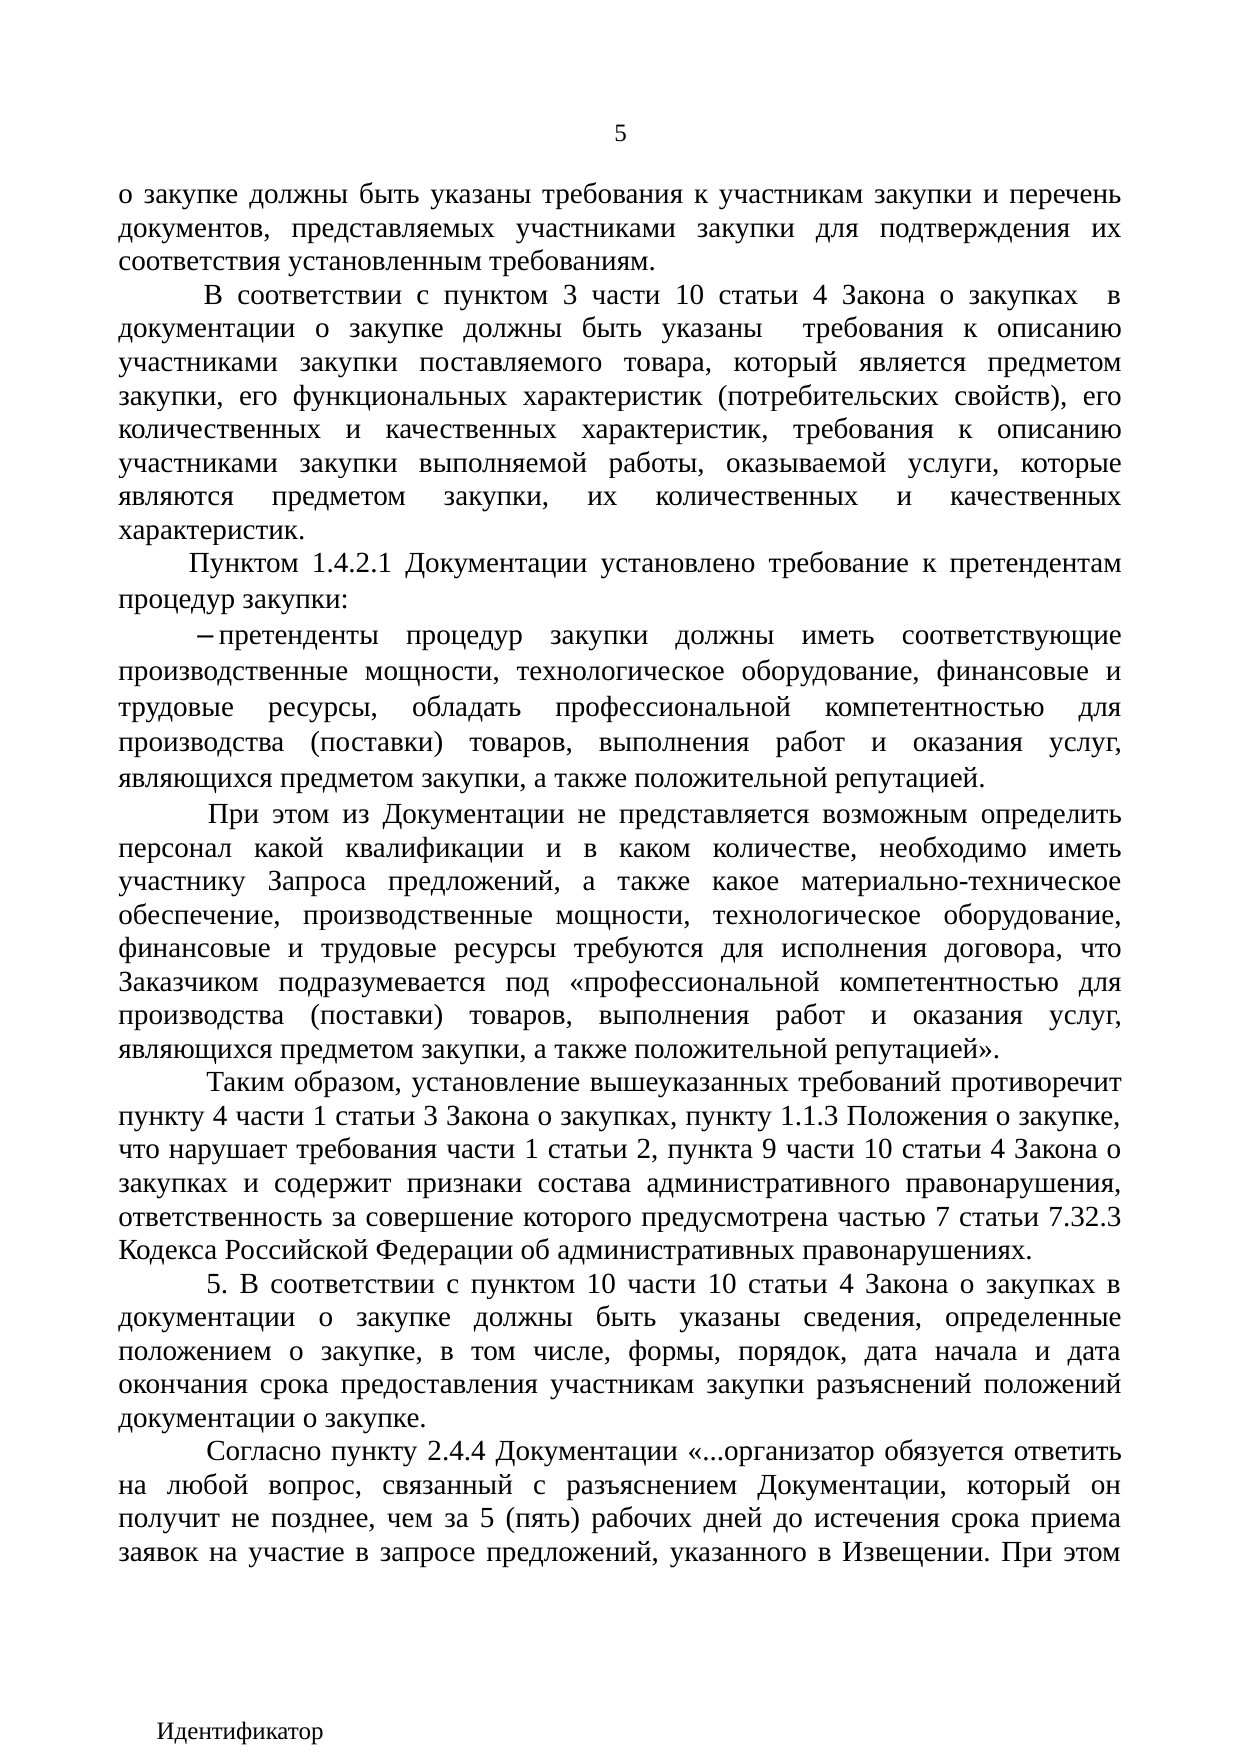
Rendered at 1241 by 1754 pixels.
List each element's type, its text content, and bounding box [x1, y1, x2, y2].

text При этом из Документации не представляется возможным определить персонал какой квалификации и в каком количестве, необходимо иметь участнику Запроса предложений, а также какое материально-техническое обеспечение, производственные мощности, технологическое оборудование, финансовые и трудовые ресурсы требуются для исполнения договора, что Заказчиком подразумевается под «профессиональной компетентностью для производства (поставки) товаров, выполнения работ и оказания услуг, являющихся предметом закупки, а также положительной репутацией». [118, 796, 1122, 1064]
text В соответствии с пунктом 3 части 10 статьи 4 Закона о закупках в документации о закупке должны быть указаны требования к описанию участниками закупки поставляемого товара, который является предметом закупки, его функциональных характеристик (потребительских свойств), его количественных и качественных характеристик, требования к описанию участниками закупки выполняемой работы, оказываемой услуги, которые являются предметом закупки, их количественных и качественных характеристик. [118, 277, 1122, 545]
text 5. В соответствии с пунктом 10 части 10 статьи 4 Закона о закупках в документации о закупке должны быть указаны сведения, определенные положением о закупке, в том числе, формы, порядок, дата начала и дата окончания срока предоставления участникам закупки разъяснений положений документации о закупке. [118, 1266, 1122, 1433]
text Пунктом 1.4.2.1 Документации установлено требование к претендентам процедур закупки: [118, 545, 1122, 615]
text Таким образом, установление вышеуказанных требований противоречит пункту 4 части 1 статьи 3 Закона о закупках, пункту 1.1.3 Положения о закупке, что нарушает требования части 1 статьи 2, пункта 9 части 10 статьи 4 Закона о закупках и содержит признаки состава административного правонарушения, ответственность за совершение которого предусмотрена частью 7 статьи 7.32.3 Кодекса Российской Федерации об административных правонарушениях. [118, 1064, 1122, 1266]
list претенденты процедур закупки должны иметь соответствующие производственные мощности, технологическое оборудование, финансовые и трудовые ресурсы, обладать профессиональной компетентностью для производства (поставки) товаров, выполнения работ и оказания услуг, являющихся предметом закупки, а также положительной репутацией. [118, 617, 1122, 794]
text о закупке должны быть указаны требования к участникам закупки и перечень документов, представляемых участниками закупки для подтверждения их соответствия установленным требованиям. [118, 176, 1122, 277]
text Согласно пункту 2.4.4 Документации «...организатор обязуется ответить на любой вопрос, связанный с разъяснением Документации, который он получит не позднее, чем за 5 (пять) рабочих дней до истечения срока приема заявок на участие в запросе предложений, указанного в Извещении. При этом [118, 1433, 1122, 1568]
